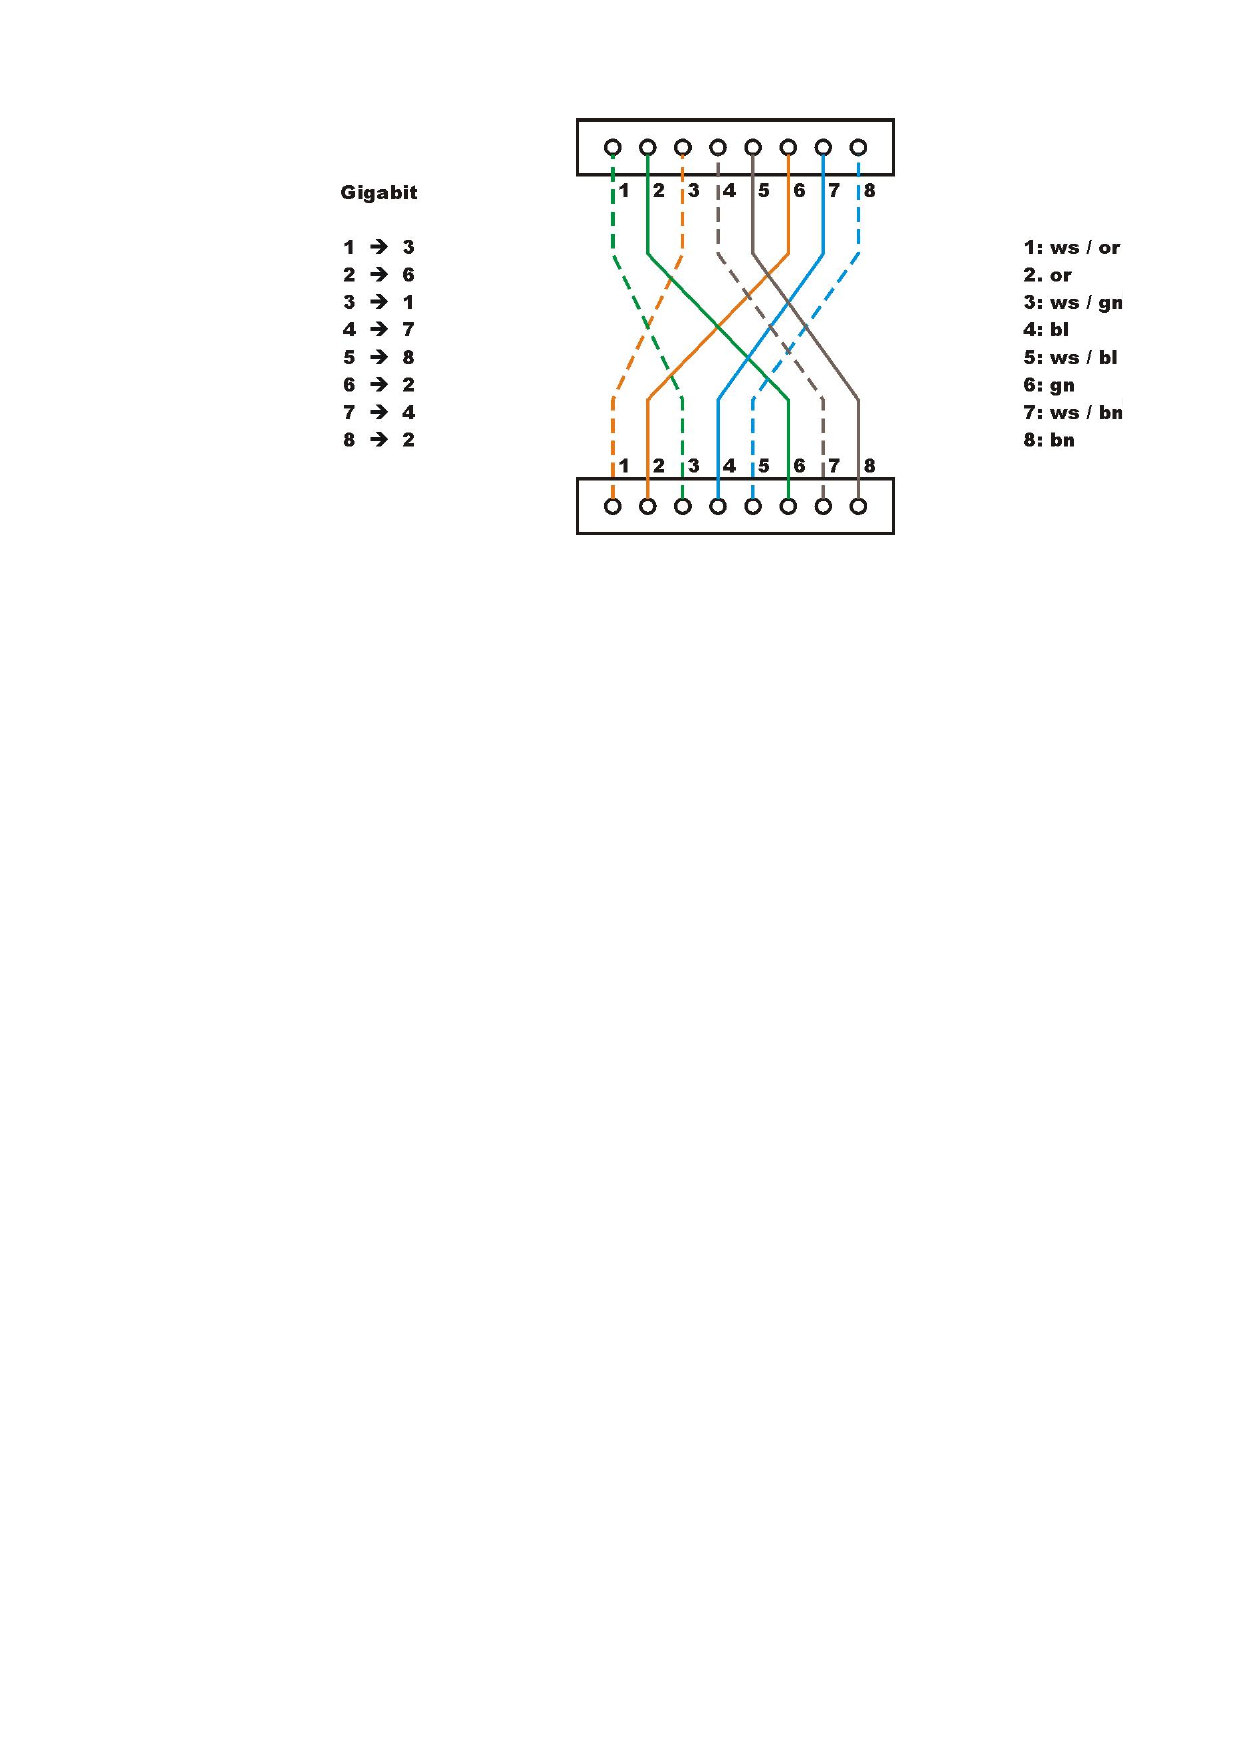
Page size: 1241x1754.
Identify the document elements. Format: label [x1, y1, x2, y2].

picture [340, 118, 1123, 535]
